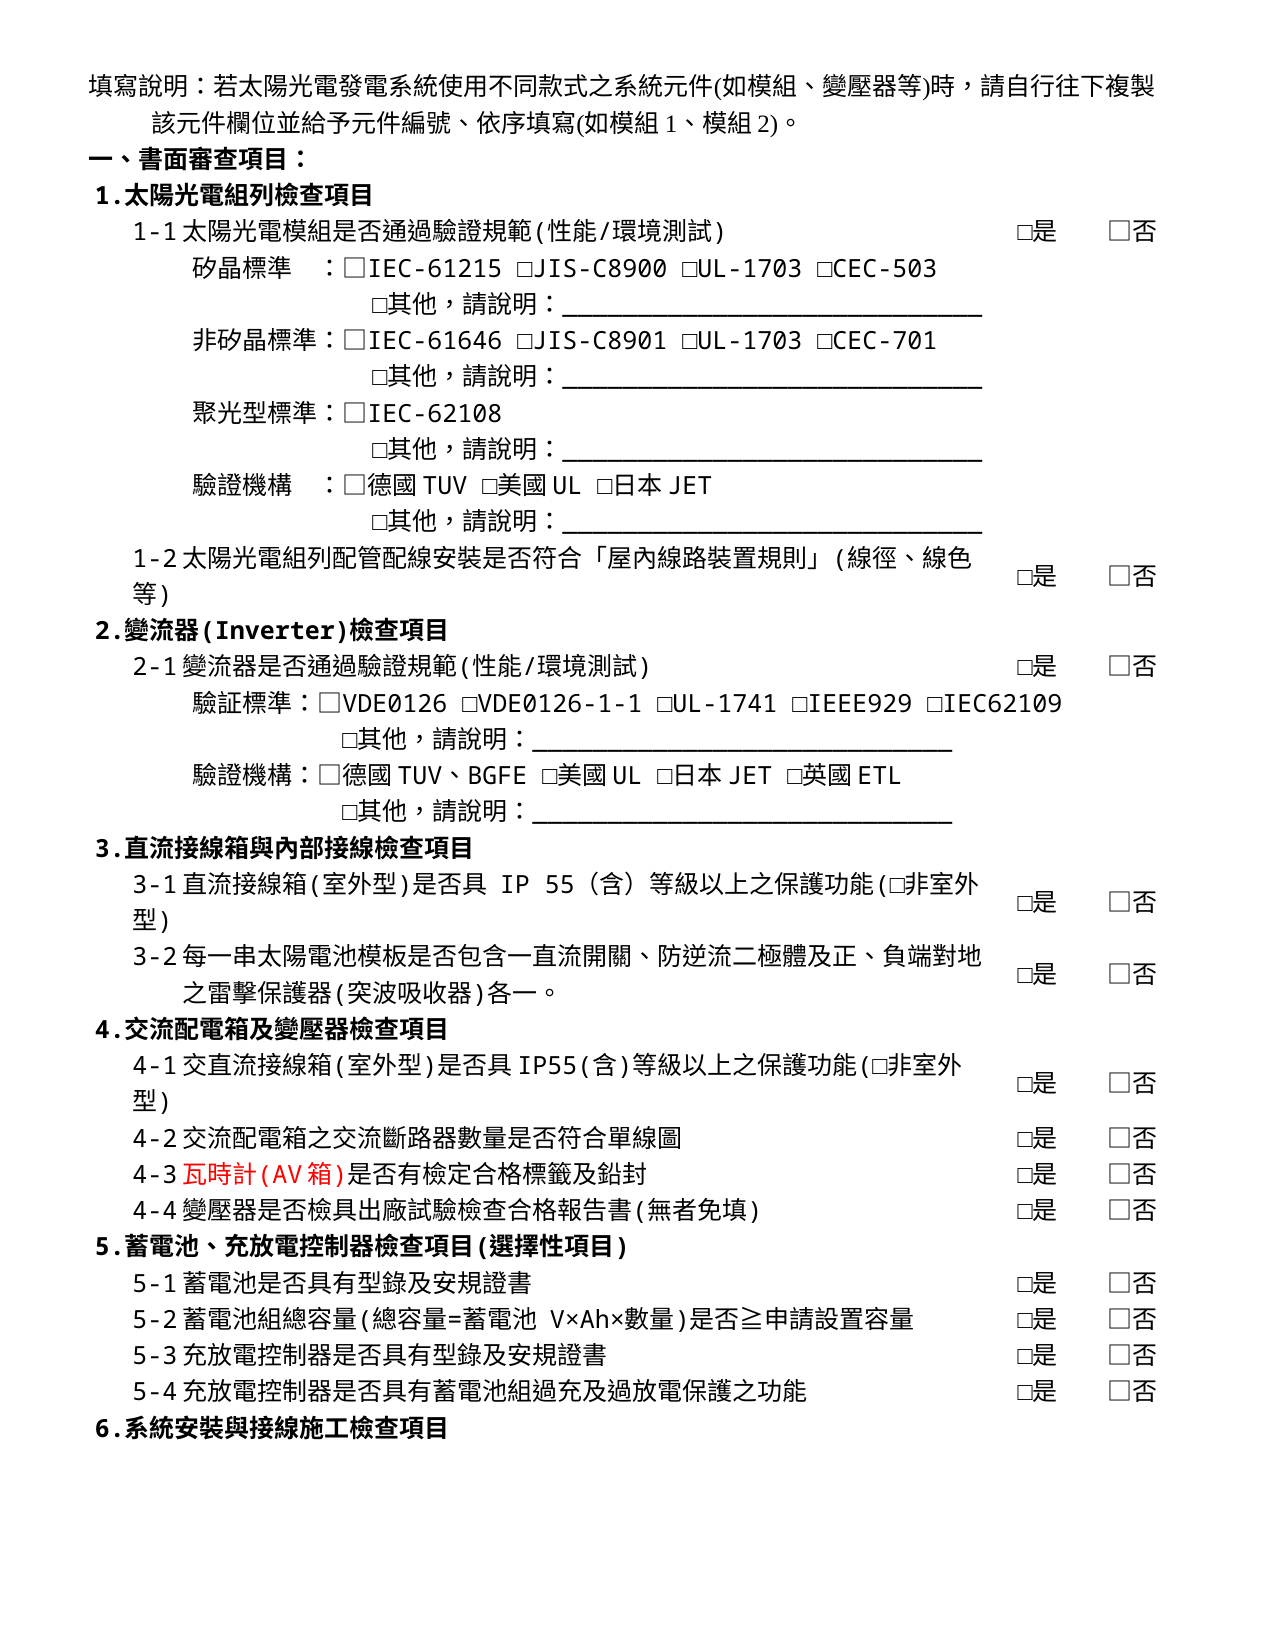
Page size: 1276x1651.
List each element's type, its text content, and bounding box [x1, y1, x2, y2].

table_cell [92, 937, 129, 1009]
table_cell [1160, 1336, 1169, 1372]
table_cell 4-3瓦時計(AV箱)是否有檢定合格標籤及鉛封 [129, 1154, 992, 1191]
table_cell □是 □否 [992, 647, 1160, 683]
table_cell [92, 647, 129, 683]
table_cell [92, 1046, 129, 1118]
table_cell □是 □否 [992, 864, 1160, 937]
table_cell 5-2蓄電池組總容量(總容量=蓄電池 V×Ah×數量)是否≧申請設置容量 [129, 1299, 992, 1336]
table_cell [1160, 937, 1169, 1009]
table_cell 驗証標準：□VDE0126 □VDE0126-1-1 □UL-1741 □IEEE929 □IEC62109 □其他，請說明：____________________________ 驗證機構：□德國TUV、BGFE □美國UL □日本JET □英國ETL □其他，請說明：____________________________ [129, 683, 1160, 828]
table_cell □是 □否 [992, 937, 1160, 1009]
table_cell [1160, 1227, 1169, 1263]
table_cell [92, 1263, 129, 1299]
table_cell □是 □否 [992, 1118, 1160, 1154]
table_cell [1160, 1154, 1169, 1191]
table_cell [1160, 647, 1169, 683]
table_cell □是 □否 [992, 1336, 1160, 1372]
table_cell 3-1直流接線箱(室外型)是否具 IP 55（含）等級以上之保護功能(□非室外型) [129, 864, 992, 937]
table_cell □是 □否 [992, 1154, 1160, 1191]
table_cell 3-2每一串太陽電池模板是否包含一直流開關、防逆流二極體及正、負端對地之雷擊保護器(突波吸收器)各一。 [129, 937, 992, 1009]
table_cell [1160, 1263, 1169, 1299]
table_cell [1160, 212, 1169, 248]
table_header 1.太陽光電組列檢查項目 [92, 176, 1160, 212]
table_cell [1160, 1046, 1169, 1118]
table_cell [92, 1299, 129, 1336]
table_cell 4-4變壓器是否檢具出廠試驗檢查合格報告書(無者免填) [129, 1191, 992, 1227]
table_cell [1160, 864, 1169, 937]
table_cell 3.直流接線箱與內部接線檢查項目 [92, 828, 1160, 864]
table_cell 5-3充放電控制器是否具有型錄及安規證書 [129, 1336, 992, 1372]
table_cell [92, 248, 129, 538]
table_cell □是 □否 [992, 1372, 1160, 1408]
text 該元件欄位並給予元件編號、依序填寫(如模組1、模組2)。 [89, 103, 1240, 139]
table_cell 5-1蓄電池是否具有型錄及安規證書 [129, 1263, 992, 1299]
table_cell [92, 212, 129, 248]
table_cell [92, 1154, 129, 1191]
table_cell [1160, 611, 1169, 647]
table_cell [92, 538, 129, 611]
table_cell 5.蓄電池、充放電控制器檢查項目(選擇性項目) [92, 1227, 1160, 1263]
table_cell □是 □否 [992, 212, 1160, 248]
table_cell [92, 1191, 129, 1227]
table_cell [1160, 683, 1169, 828]
table_cell [1160, 1408, 1169, 1444]
table_cell [1160, 538, 1169, 611]
text 一、書面審查項目： [89, 139, 1187, 176]
table_cell 5-4充放電控制器是否具有蓄電池組過充及過放電保護之功能 [129, 1372, 992, 1408]
text 填寫說明：若太陽光電發電系統使用不同款式之系統元件(如模組、變壓器等)時，請自行往下複製 [89, 67, 1240, 103]
table_cell [92, 683, 129, 828]
table_cell 4-1交直流接線箱(室外型)是否具IP55(含)等級以上之保護功能(□非室外型) [129, 1046, 992, 1118]
table_cell □是 □否 [992, 1046, 1160, 1118]
table_cell [1160, 1191, 1169, 1227]
table_cell [92, 1336, 129, 1372]
table_cell [92, 1118, 129, 1154]
table_cell □是 □否 [992, 1299, 1160, 1336]
table_cell [92, 864, 129, 937]
table_cell [1160, 1299, 1169, 1336]
table_cell 6.系統安裝與接線施工檢查項目 [92, 1408, 1160, 1444]
table_cell [92, 1372, 129, 1408]
table_cell 2-1變流器是否通過驗證規範(性能/環境測試) [129, 647, 992, 683]
table_cell [1160, 1118, 1169, 1154]
table_cell 矽晶標準 ：□IEC-61215 □JIS-C8900 □UL-1703 □CEC-503 □其他，請說明：____________________________ 非矽晶標準：□IEC-61646 □JIS-C8901 □UL-1703 □CEC-701 □其他，請說明：____________________________ 聚光型標準：□IEC-62108 □其他，請說明：____________________________ 驗證機構 ：□德國TUV □美國UL □日本JET □其他，請說明：____________________________ [129, 248, 1160, 538]
table_cell 4.交流配電箱及變壓器檢查項目 [92, 1009, 1160, 1046]
table_cell □是 □否 [992, 1191, 1160, 1227]
table_cell [1160, 1009, 1169, 1046]
table_header [1160, 176, 1169, 212]
table_cell 1-1太陽光電模組是否通過驗證規範(性能/環境測試) [129, 212, 992, 248]
table_cell [1160, 1372, 1169, 1408]
table_cell □是 □否 [992, 1263, 1160, 1299]
table_cell □是 □否 [992, 538, 1160, 611]
table_cell 1-2太陽光電組列配管配線安裝是否符合「屋內線路裝置規則」(線徑、線色等) [129, 538, 992, 611]
table_cell 2.變流器(Inverter)檢查項目 [92, 611, 1160, 647]
table_cell 4-2交流配電箱之交流斷路器數量是否符合單線圖 [129, 1118, 992, 1154]
table_cell [1160, 828, 1169, 864]
table_cell [1160, 248, 1169, 538]
